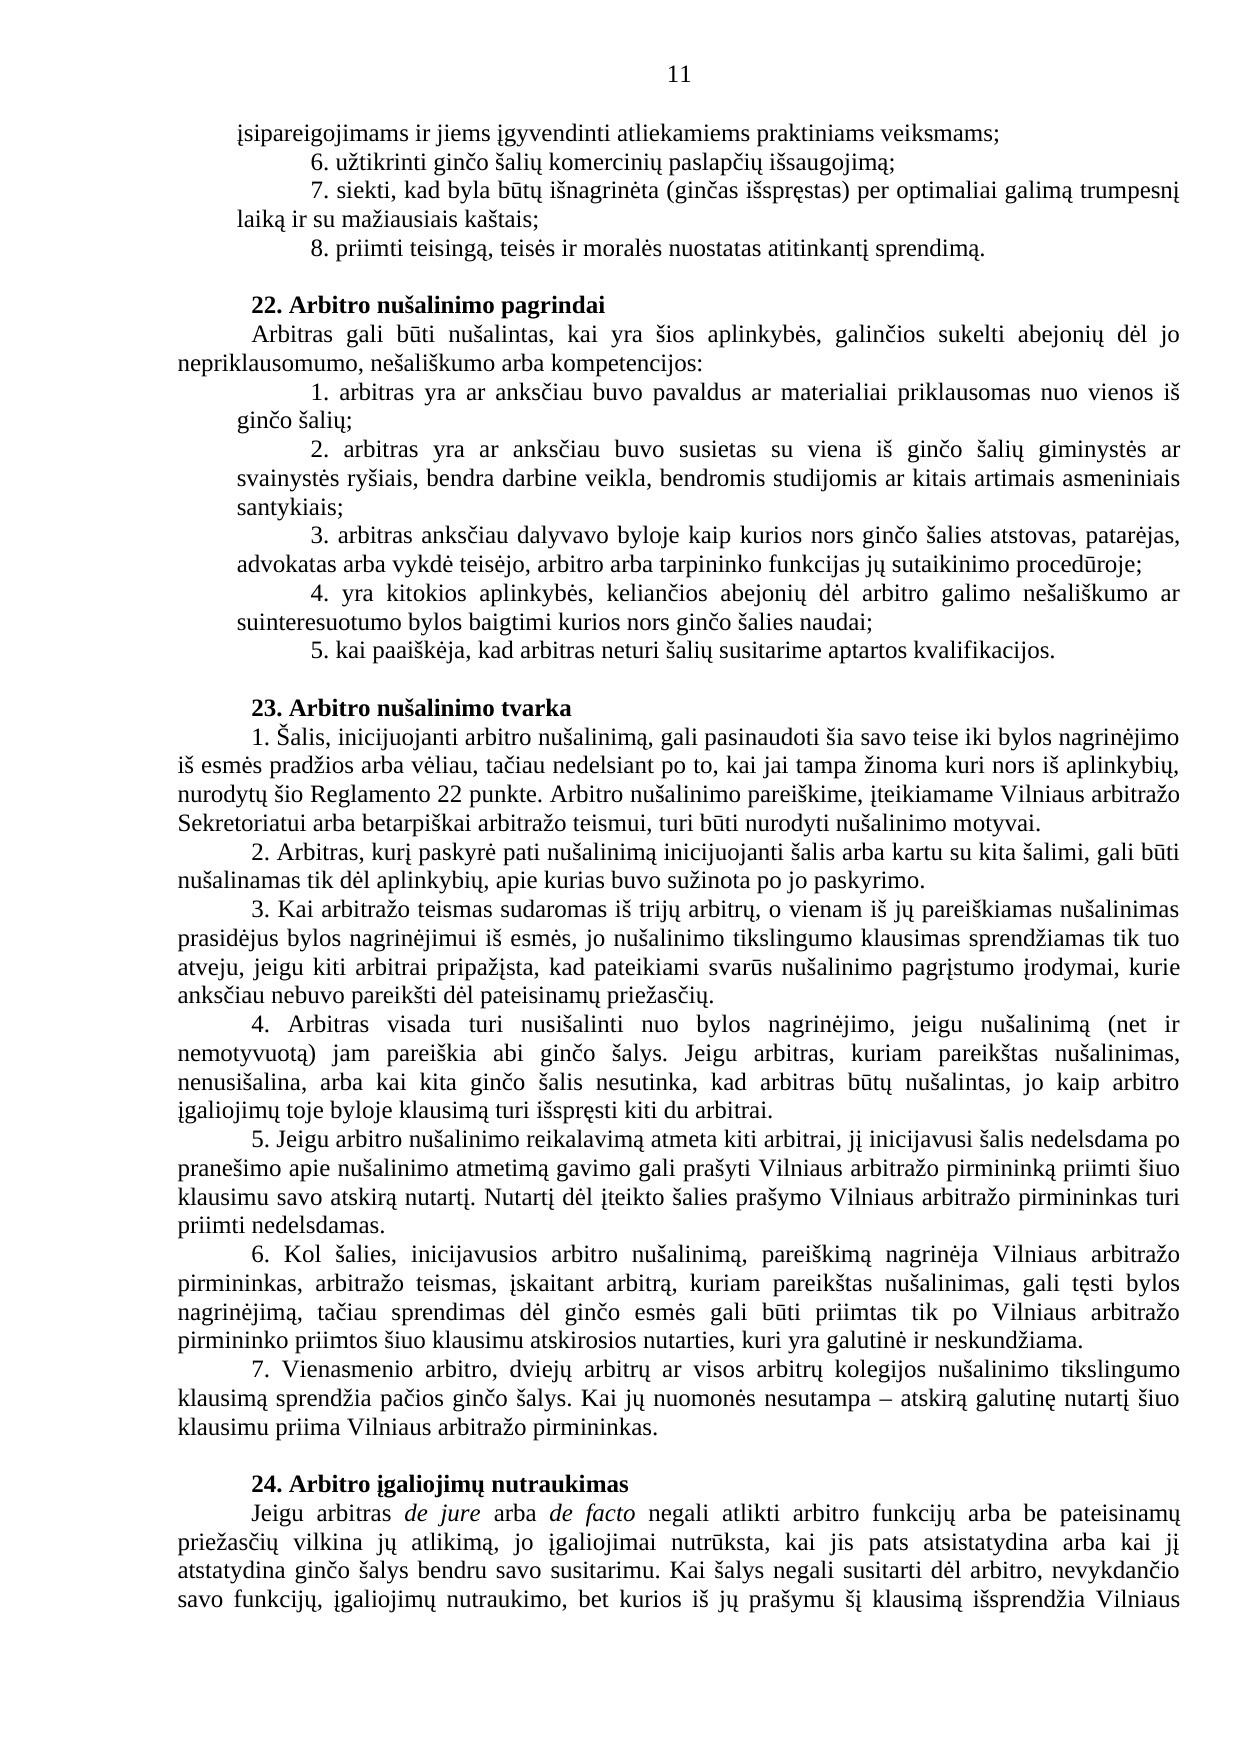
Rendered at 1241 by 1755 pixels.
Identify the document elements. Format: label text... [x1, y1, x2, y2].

text 6. Kol šalies, inicijavusios arbitro nušalinimą, pareiškimą nagrinėja Vilniaus arbitražo pirmininkas, arbitražo teismas, įskaitant arbitrą, kuriam pareikštas nušalinimas, gali tęsti bylos nagrinėjimą, tačiau sprendimas dėl ginčo esmės gali būti priimtas tik po Vilniaus arbitražo pirmininko priimtos šiuo klausimu atskirosios nutarties, kuri yra galutinė ir neskundžiama. [177, 1239, 1181, 1354]
text 3. arbitras anksčiau dalyvavo byloje kaip kurios nors ginčo šalies atstovas, patarėjas, advokatas arba vykdė teisėjo, arbitro arba tarpininko funkcijas jų sutaikinimo procedūroje; [237, 521, 1181, 578]
text 5. Jeigu arbitro nušalinimo reikalavimą atmeta kiti arbitrai, jį inicijavusi šalis nedelsdama po pranešimo apie nušalinimo atmetimą gavimo gali prašyti Vilniaus arbitražo pirmininką priimti šiuo klausimu savo atskirą nutartį. Nutartį dėl įteikto šalies prašymo Vilniaus arbitražo pirmininkas turi priimti nedelsdamas. [177, 1124, 1181, 1239]
text 1. arbitras yra ar anksčiau buvo pavaldus ar materialiai priklausomas nuo vienos iš ginčo šalių; [237, 377, 1181, 434]
text Jeigu arbitras de jure arba de facto negali atlikti arbitro funkcijų arba be pateisinamų priežasčių vilkina jų atlikimą, jo įgaliojimai nutrūksta, kai jis pats atsistatydina arba kai jį atstatydina ginčo šalys bendru savo susitarimu. Kai šalys negali susitarti dėl arbitro, nevykdančio savo funkcijų, įgaliojimų nutraukimo, bet kurios iš jų prašymu šį klausimą išsprendžia Vilniaus [177, 1498, 1181, 1613]
text 3. Kai arbitražo teismas sudaromas iš trijų arbitrų, o vienam iš jų pareiškiamas nušalinimas prasidėjus bylos nagrinėjimui iš esmės, jo nušalinimo tikslingumo klausimas sprendžiamas tik tuo atveju, jeigu kiti arbitrai pripažįsta, kad pateikiami svarūs nušalinimo pagrįstumo įrodymai, kurie anksčiau nebuvo pareikšti dėl pateisinamų priežasčių. [177, 894, 1181, 1009]
text 6. užtikrinti ginčo šalių komercinių paslapčių išsaugojimą; [237, 147, 1181, 176]
text 7. siekti, kad byla būtų išnagrinėta (ginčas išspręstas) per optimaliai galimą trumpesnį laiką ir su mažiausiais kaštais; [237, 176, 1181, 233]
text 2. Arbitras, kurį paskyrė pati nušalinimą inicijuojanti šalis arba kartu su kita šalimi, gali būti nušalinamas tik dėl aplinkybių, apie kurias buvo sužinota po jo paskyrimo. [177, 837, 1181, 894]
text 2. arbitras yra ar anksčiau buvo susietas su viena iš ginčo šalių giminystės ar svainystės ryšiais, bendra darbine veikla, bendromis studijomis ar kitais artimais asmeniniais santykiais; [237, 434, 1181, 521]
text 7. Vienasmenio arbitro, dviejų arbitrų ar visos arbitrų kolegijos nušalinimo tikslingumo klausimą sprendžia pačios ginčo šalys. Kai jų nuomonės nesutampa – atskirą galutinę nutartį šiuo klausimu priima Vilniaus arbitražo pirmininkas. [177, 1354, 1181, 1441]
text 8. priimti teisingą, teisės ir moralės nuostatas atitinkantį sprendimą. [237, 233, 1181, 262]
text 4. Arbitras visada turi nusišalinti nuo bylos nagrinėjimo, jeigu nušalinimą (net ir nemotyvuotą) jam pareiškia abi ginčo šalys. Jeigu arbitras, kuriam pareikštas nušalinimas, nenusišalina, arba kai kita ginčo šalis nesutinka, kad arbitras būtų nušalintas, jo kaip arbitro įgaliojimų toje byloje klausimą turi išspręsti kiti du arbitrai. [177, 1009, 1181, 1124]
text Arbitras gali būti nušalintas, kai yra šios aplinkybės, galinčios sukelti abejonių dėl jo nepriklausomumo, nešališkumo arba kompetencijos: [177, 319, 1181, 377]
text 1. Šalis, inicijuojanti arbitro nušalinimą, gali pasinaudoti šia savo teise iki bylos nagrinėjimo iš esmės pradžios arba vėliau, tačiau nedelsiant po to, kai jai tampa žinoma kuri nors iš aplinkybių, nurodytų šio Reglamento 22 punkte. Arbitro nušalinimo pareiškime, įteikiamame Vilniaus arbitražo Sekretoriatui arba betarpiškai arbitražo teismui, turi būti nurodyti nušalinimo motyvai. [177, 722, 1181, 837]
text 24. Arbitro įgaliojimų nutraukimas [177, 1469, 1181, 1498]
text 4. yra kitokios aplinkybės, keliančios abejonių dėl arbitro galimo nešališkumo ar suinteresuotumo bylos baigtimi kurios nors ginčo šalies naudai; [237, 578, 1181, 636]
text įsipareigojimams ir jiems įgyvendinti atliekamiems praktiniams veiksmams; [237, 118, 1181, 147]
text 22. Arbitro nušalinimo pagrindai [177, 291, 1181, 319]
text 23. Arbitro nušalinimo tvarka [177, 693, 1181, 722]
text 5. kai paaiškėja, kad arbitras neturi šalių susitarime aptartos kvalifikacijos. [237, 636, 1181, 664]
